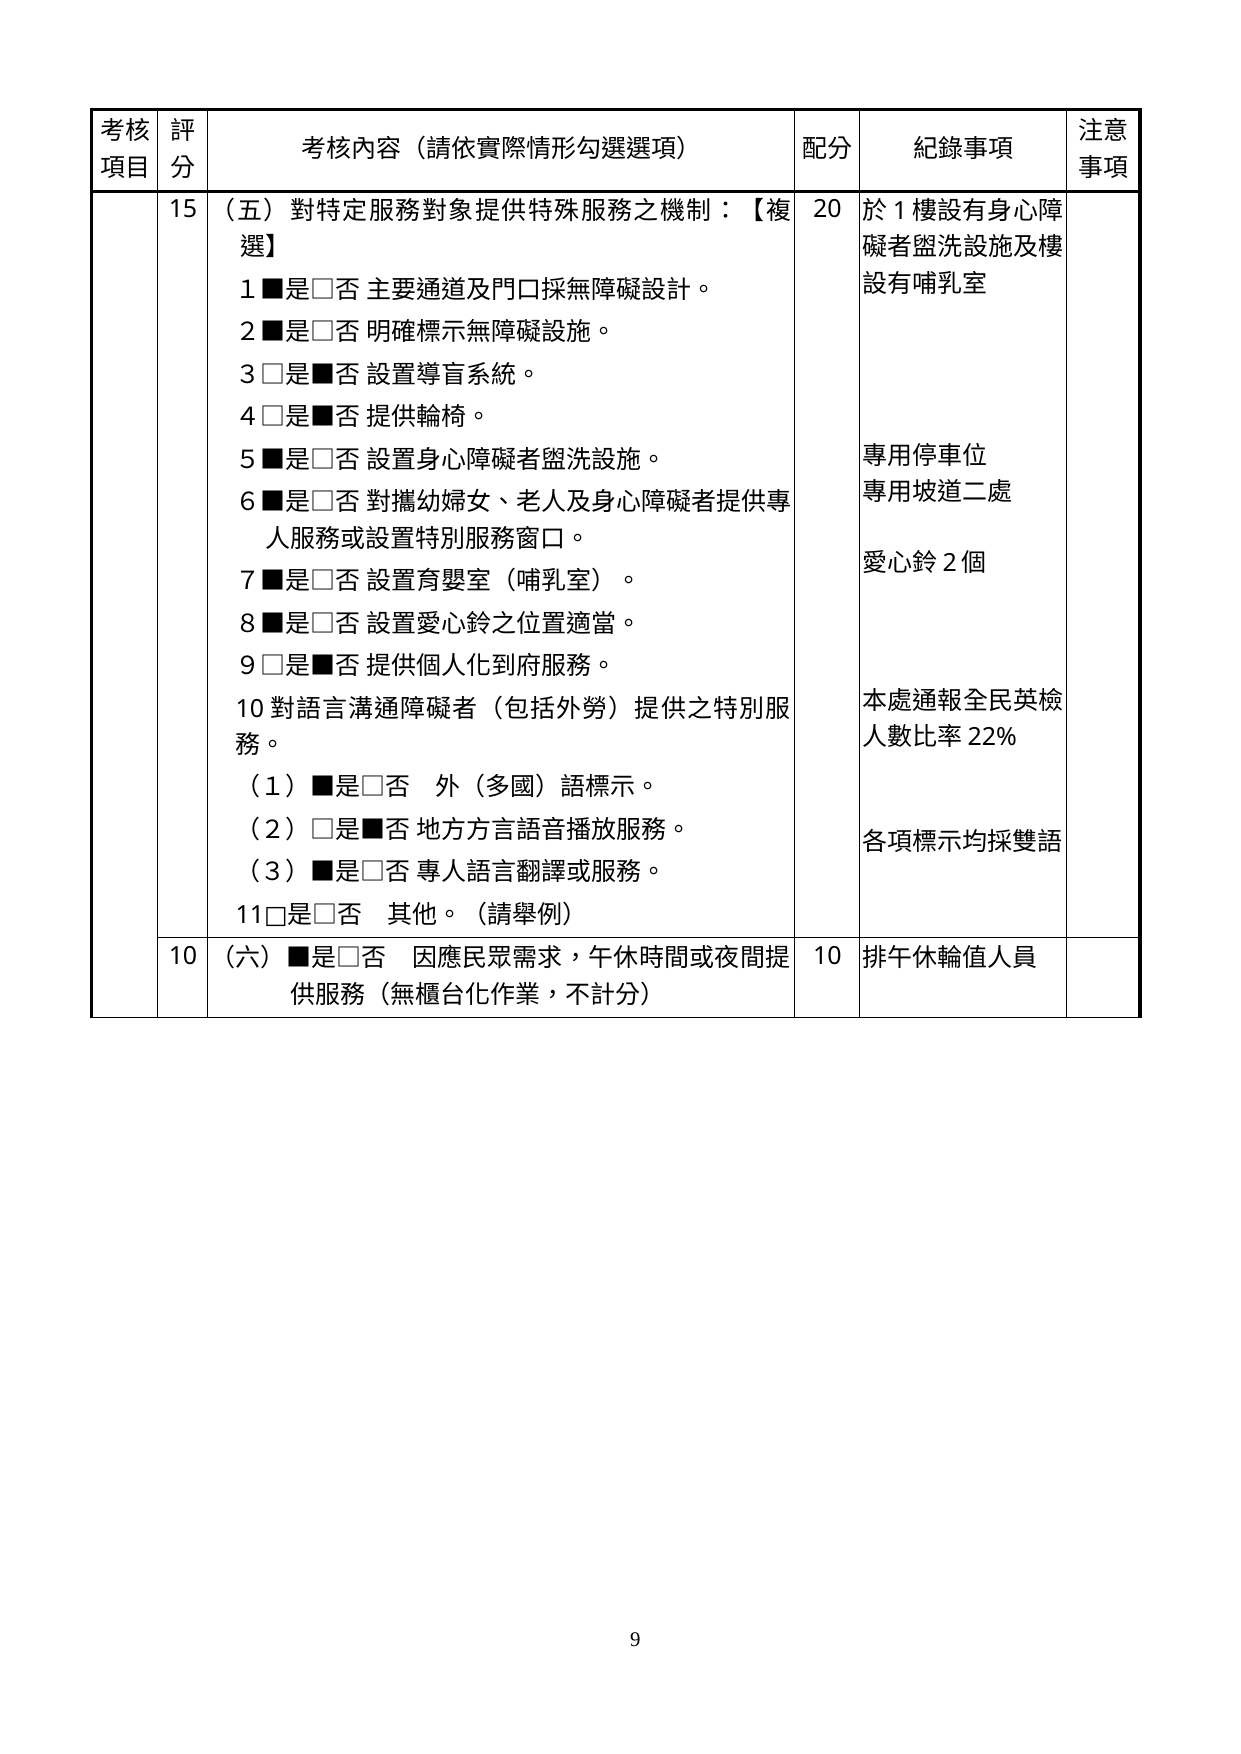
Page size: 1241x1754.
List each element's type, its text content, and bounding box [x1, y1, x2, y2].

table_header 紀錄事項 [860, 111, 1066, 189]
table_cell 於1樓設有身心障礙者盥洗設施及樓設有哺乳室 專用停車位 專用坡道二處 愛心鈴2個 本處通報全民英檢人數比率22% 各項標示均採雙語 [860, 193, 1066, 937]
table_header 考核項目 [93, 111, 157, 189]
table_header 考核內容（請依實際情形勾選選項） [208, 111, 794, 189]
table_cell （六）■是□否 因應民眾需求，午休時間或夜間提供服務（無櫃台化作業，不計分） [208, 938, 794, 1017]
table_header 配分 [795, 111, 859, 189]
table_cell 20 [795, 193, 859, 937]
table_cell 10 [795, 938, 859, 1017]
table_cell [93, 193, 157, 937]
table_cell 15 [158, 193, 207, 937]
table_cell [1067, 938, 1138, 1017]
table_header 評分 [158, 111, 207, 189]
table_header 注意事項 [1067, 111, 1138, 189]
table_cell 10 [158, 938, 207, 1017]
table_cell （五）對特定服務對象提供特殊服務之機制：【複選】 １■是□否 主要通道及門口採無障礙設計。 ２■是□否 明確標示無障礙設施。 ３□是■否 設置導盲系統。 ４□是■否 提供輪椅。 ５■是□否 設置身心障礙者盥洗設施。 ６■是□否 對攜幼婦女、老人及身心障礙者提供專人服務或設置特別服務窗口。 ７■是□否 設置育嬰室（哺乳室）。 ８■是□否 設置愛心鈴之位置適當。 ９□是■否 提供個人化到府服務。 10對語言溝通障礙者（包括外勞）提供之特別服務。 （１）■是□否 外（多國）語標示。 （２）□是■否 地方方言語音播放服務。 （３）■是□否 專人語言翻譯或服務。 11□是□否 其他。（請舉例） [208, 193, 794, 937]
table_cell 排午休輪值人員 [860, 938, 1066, 1017]
table_cell [1067, 193, 1138, 937]
table_cell [93, 937, 157, 1017]
